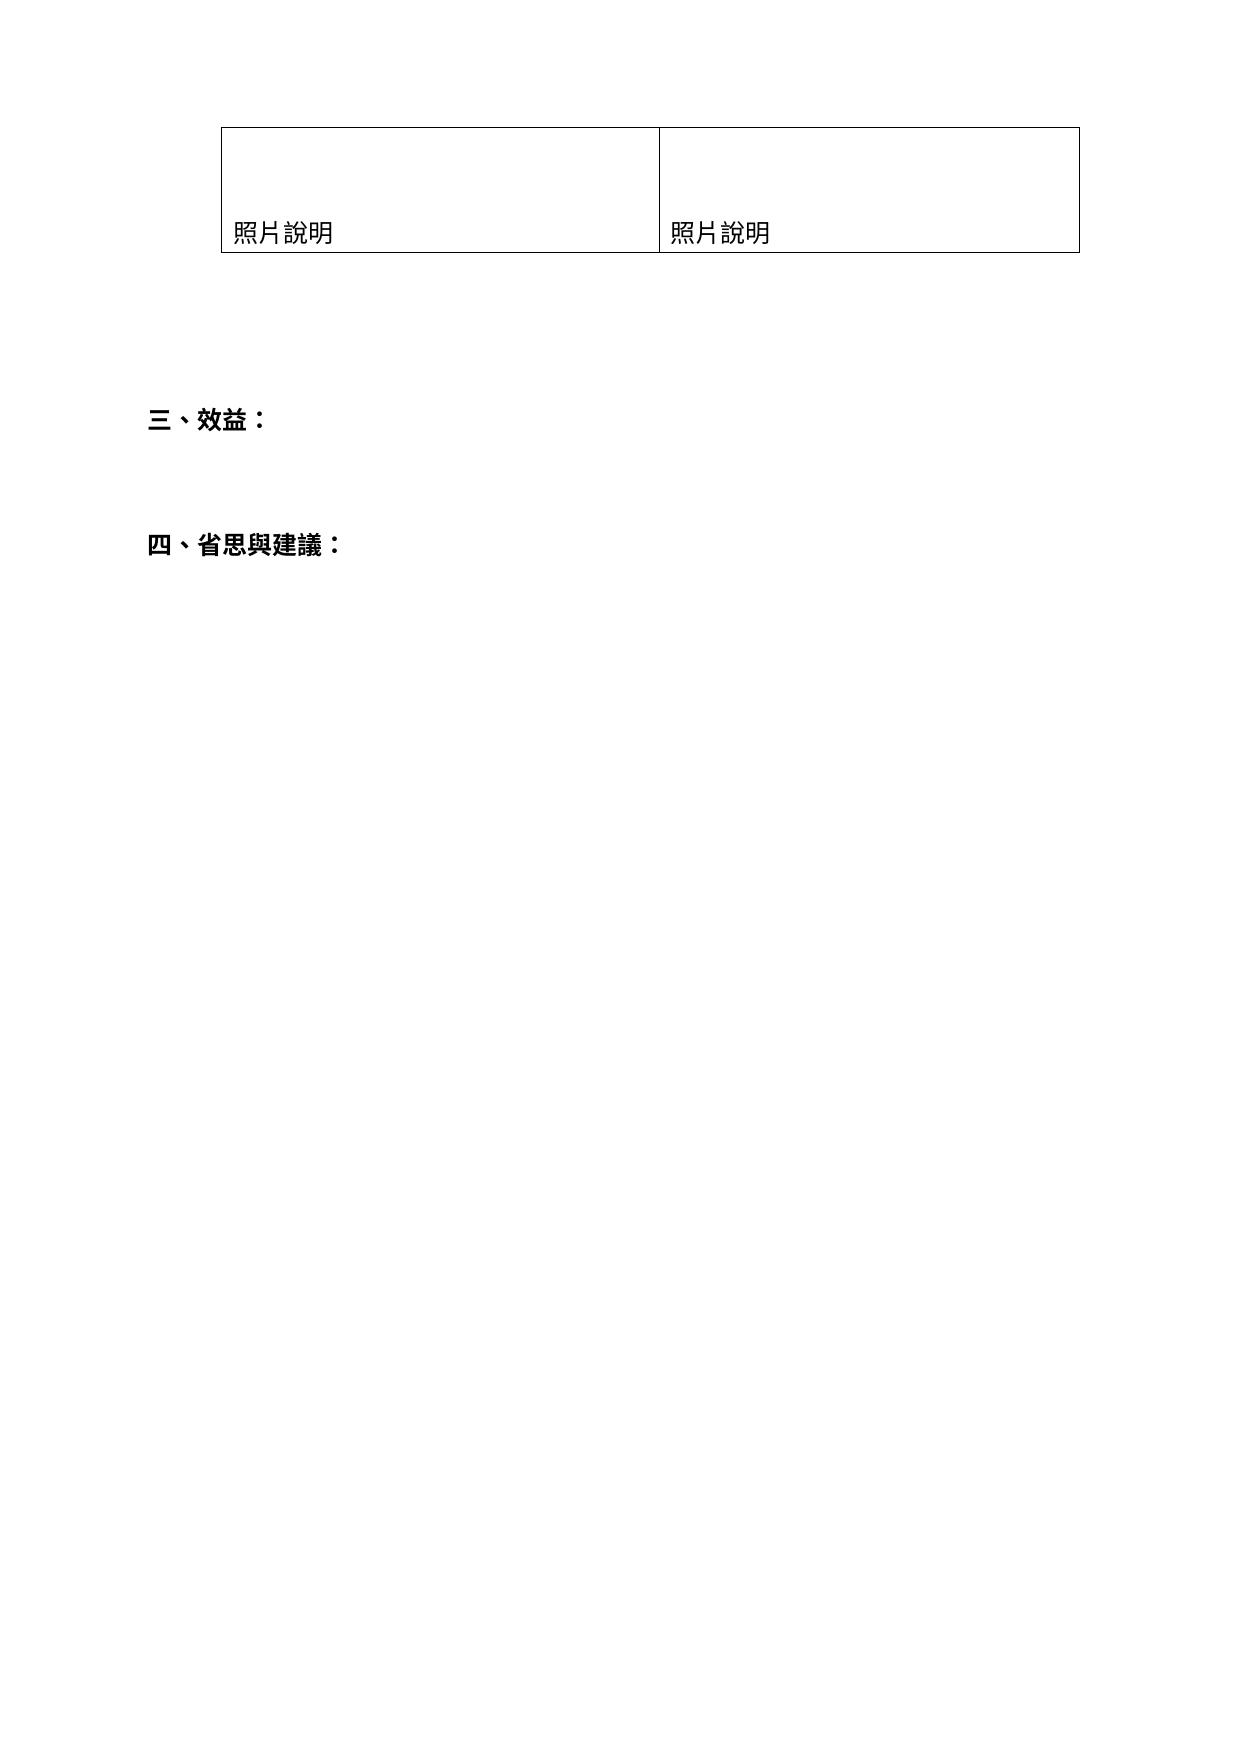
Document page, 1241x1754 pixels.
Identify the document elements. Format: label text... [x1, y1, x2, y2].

table_cell 照片說明 [222, 128, 659, 252]
text 三、效益： [148, 377, 1092, 439]
table_cell 照片說明 [660, 128, 1079, 252]
text 四、省思與建議： [148, 502, 1092, 564]
